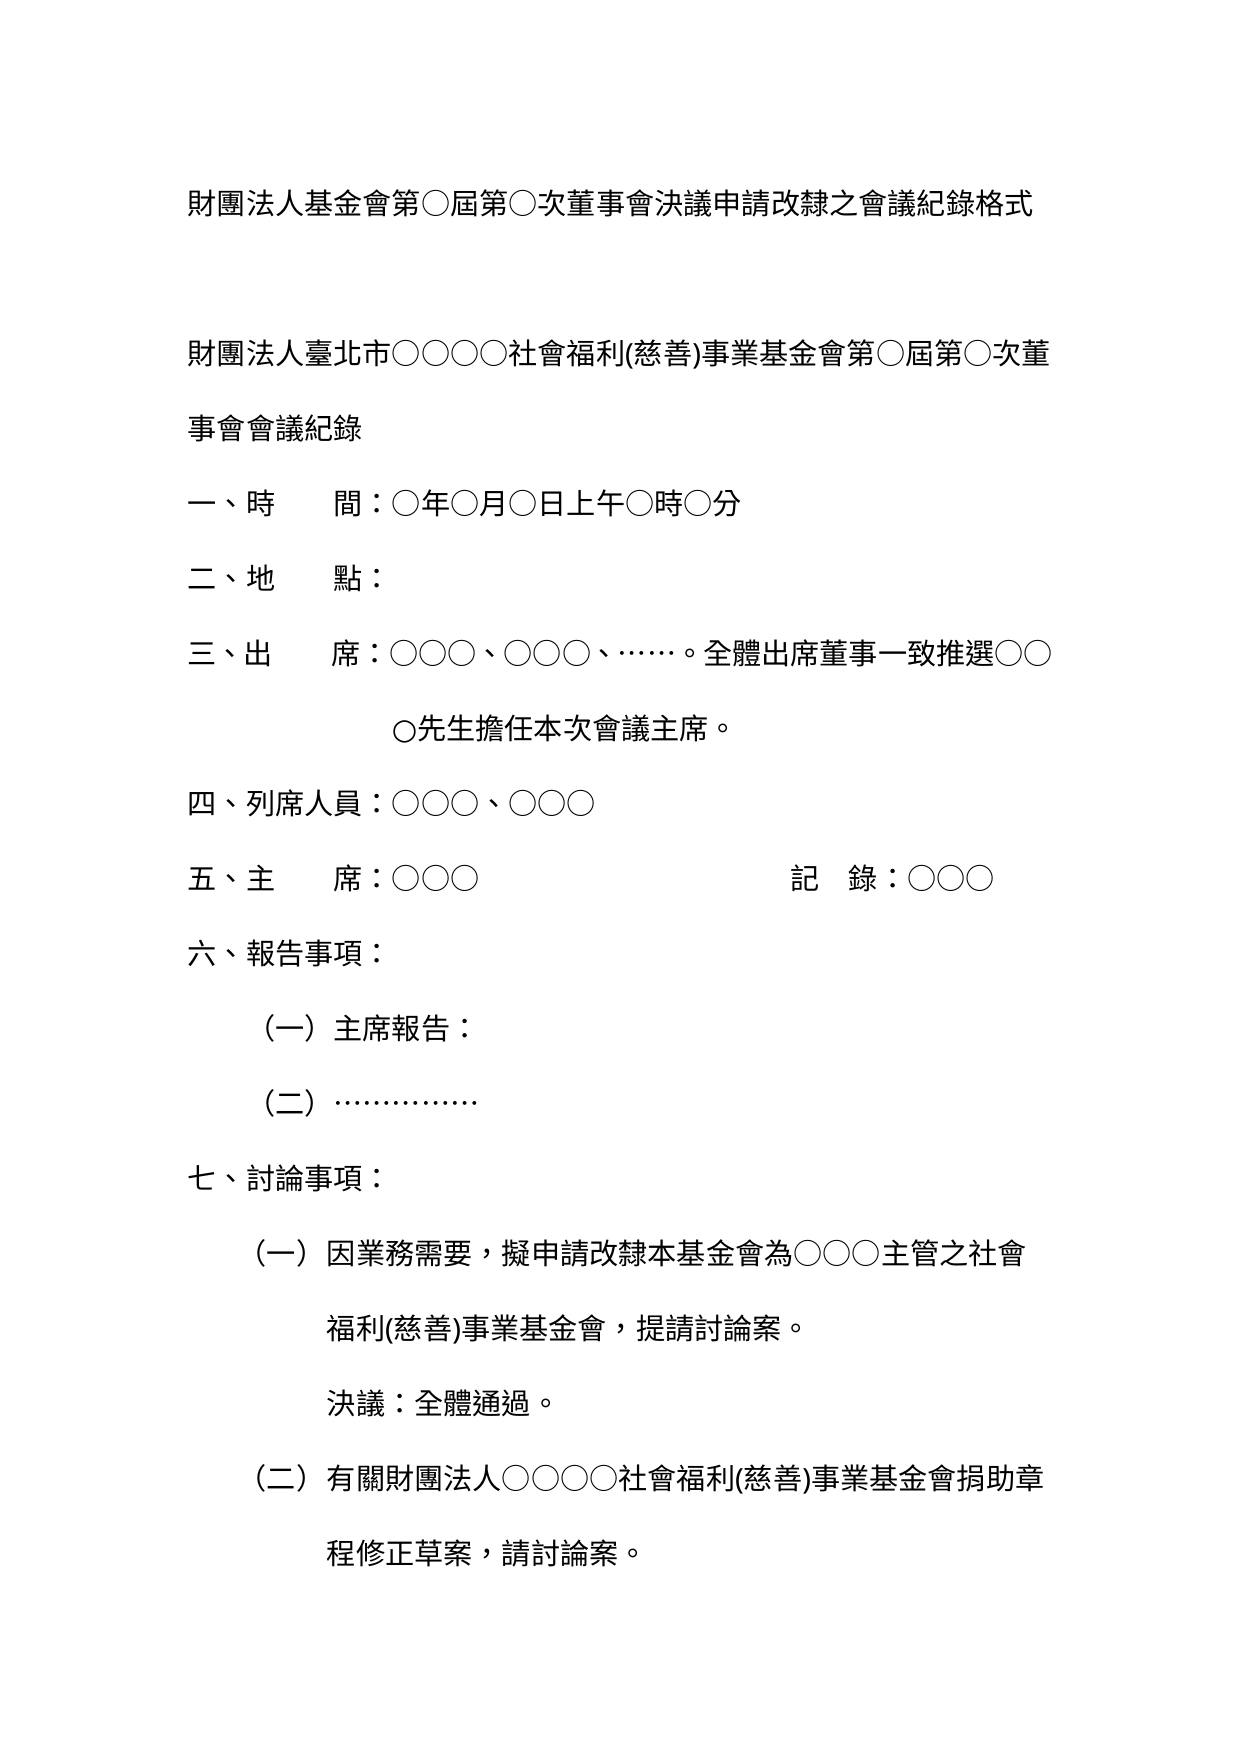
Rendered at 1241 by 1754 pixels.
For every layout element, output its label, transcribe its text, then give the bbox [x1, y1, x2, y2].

text ○先生擔任本次會議主席。 [187, 689, 1053, 764]
text 財團法人基金會第○屆第○次董事會決議申請改隸之會議紀錄格式 [187, 164, 1053, 239]
list 因業務需要，擬申請改隸本基金會為○○○主管之社會福利(慈善)事業基金會，提請討論案。 [237, 1214, 1053, 1364]
text 財團法人臺北市○○○○社會福利(慈善)事業基金會第○屆第○次董事會會議紀錄 [187, 314, 1053, 464]
text 決議：全體通過。 [327, 1364, 1053, 1439]
text 七、討論事項： [187, 1139, 1053, 1214]
text （一）主席報告： [187, 989, 1053, 1064]
text 六、報告事項： [187, 914, 1053, 989]
list 有關財團法人○○○○社會福利(慈善)事業基金會捐助章程修正草案，請討論案。 [237, 1439, 1053, 1589]
text 四、列席人員：○○○、○○○ [187, 764, 1053, 839]
text 二、地 點： [187, 539, 1053, 614]
text 五、主 席：○○○ 記 錄：○○○ [187, 839, 1053, 914]
text （二）…………… [187, 1064, 1053, 1139]
text 三、出 席：○○○、○○○、……。全體出席董事一致推選○○ [187, 614, 1053, 689]
text 一、時 間：○年○月○日上午○時○分 [187, 464, 1053, 539]
